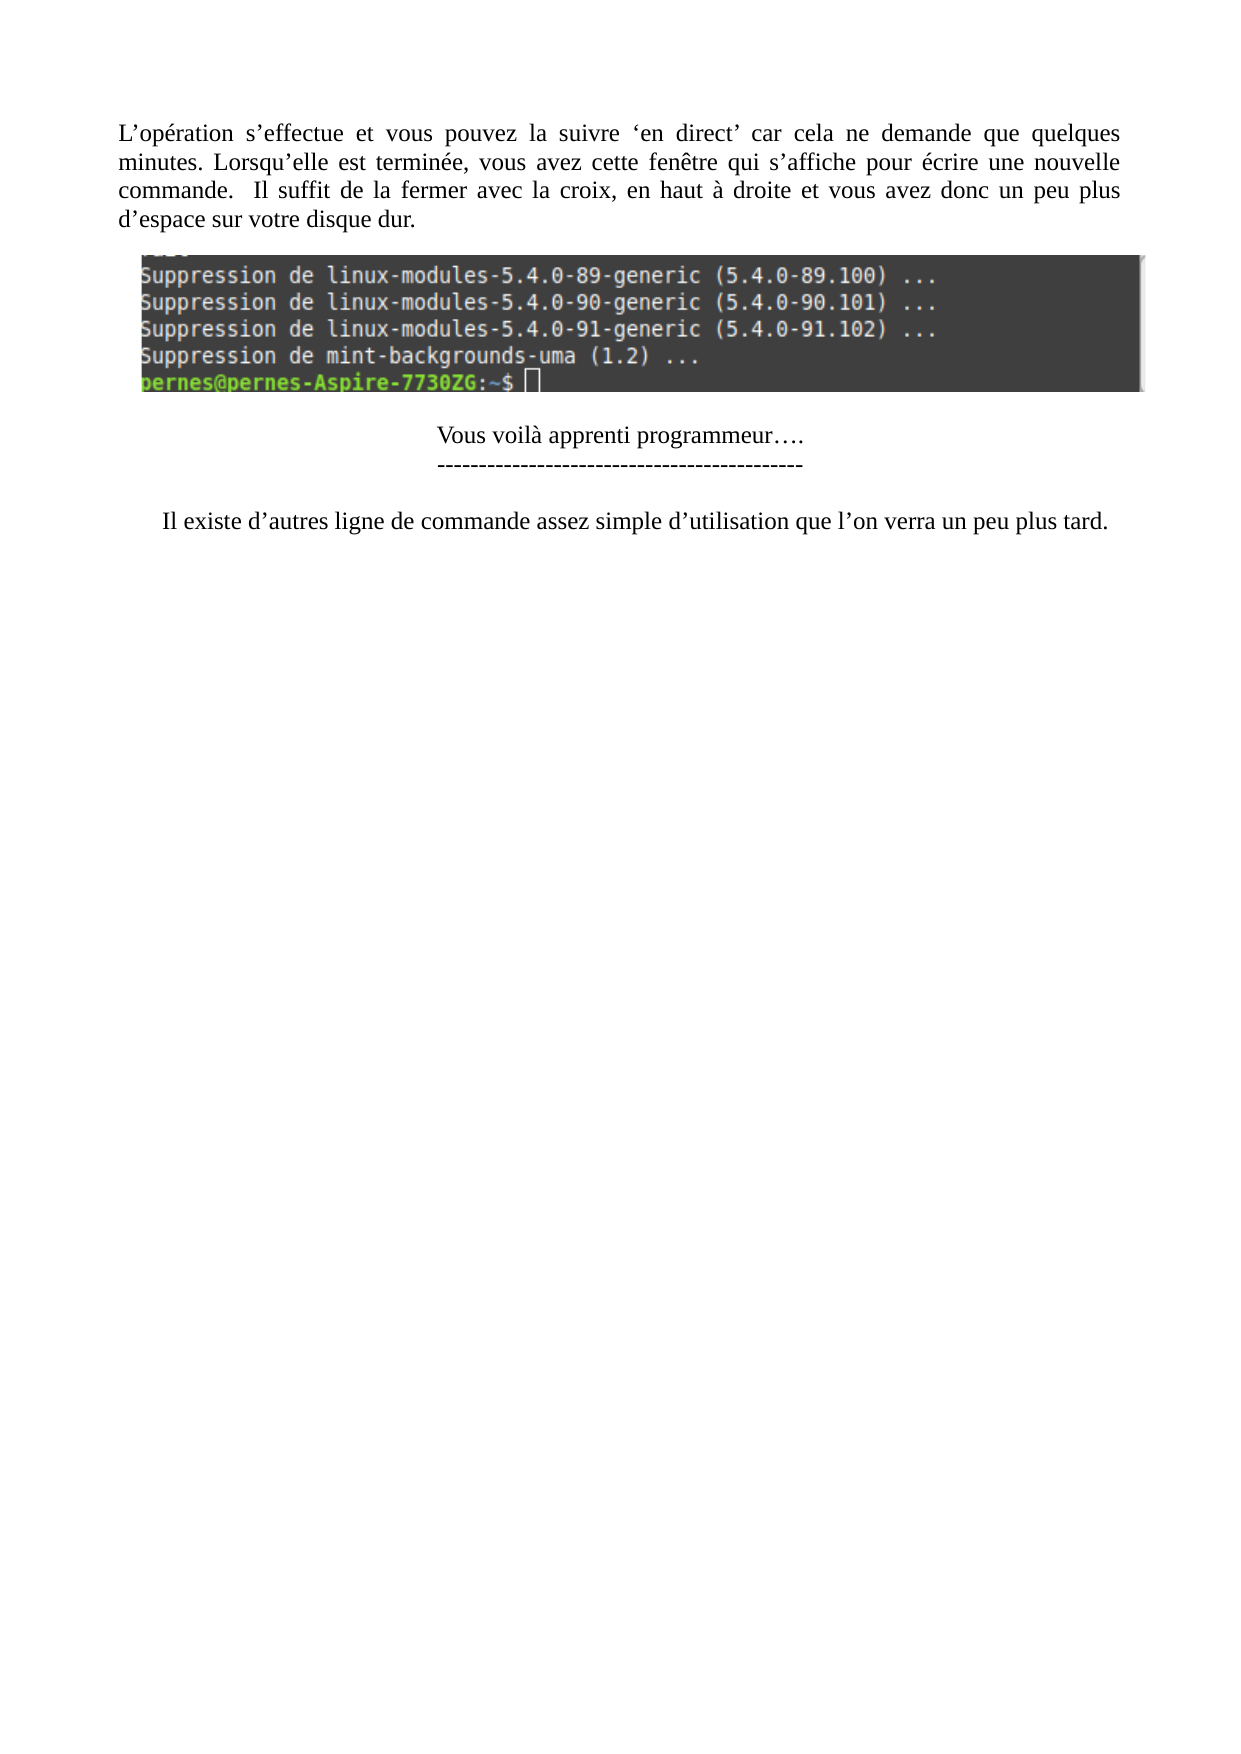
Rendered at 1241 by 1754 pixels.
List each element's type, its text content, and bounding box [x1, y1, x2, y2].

text -------------------------------------------- [118, 449, 1122, 478]
text L’opération s’effectue et vous pouvez la suivre ‘en direct’ car cela ne demande que quelques minutes. Lorsqu’elle est terminée, vous avez cette fenêtre qui s’affiche pour écrire une nouvelle commande. Il suffit de la fermer avec la croix, en haut à droite et vous avez donc un peu plus d’espace sur votre disque dur. [118, 118, 1122, 233]
text Vous voilà apprenti programmeur…. [118, 420, 1122, 449]
text Il existe d’autres ligne de commande assez simple d’utilisation que l’on verra un peu plus tard. [118, 506, 1122, 535]
picture [141, 255, 1146, 392]
